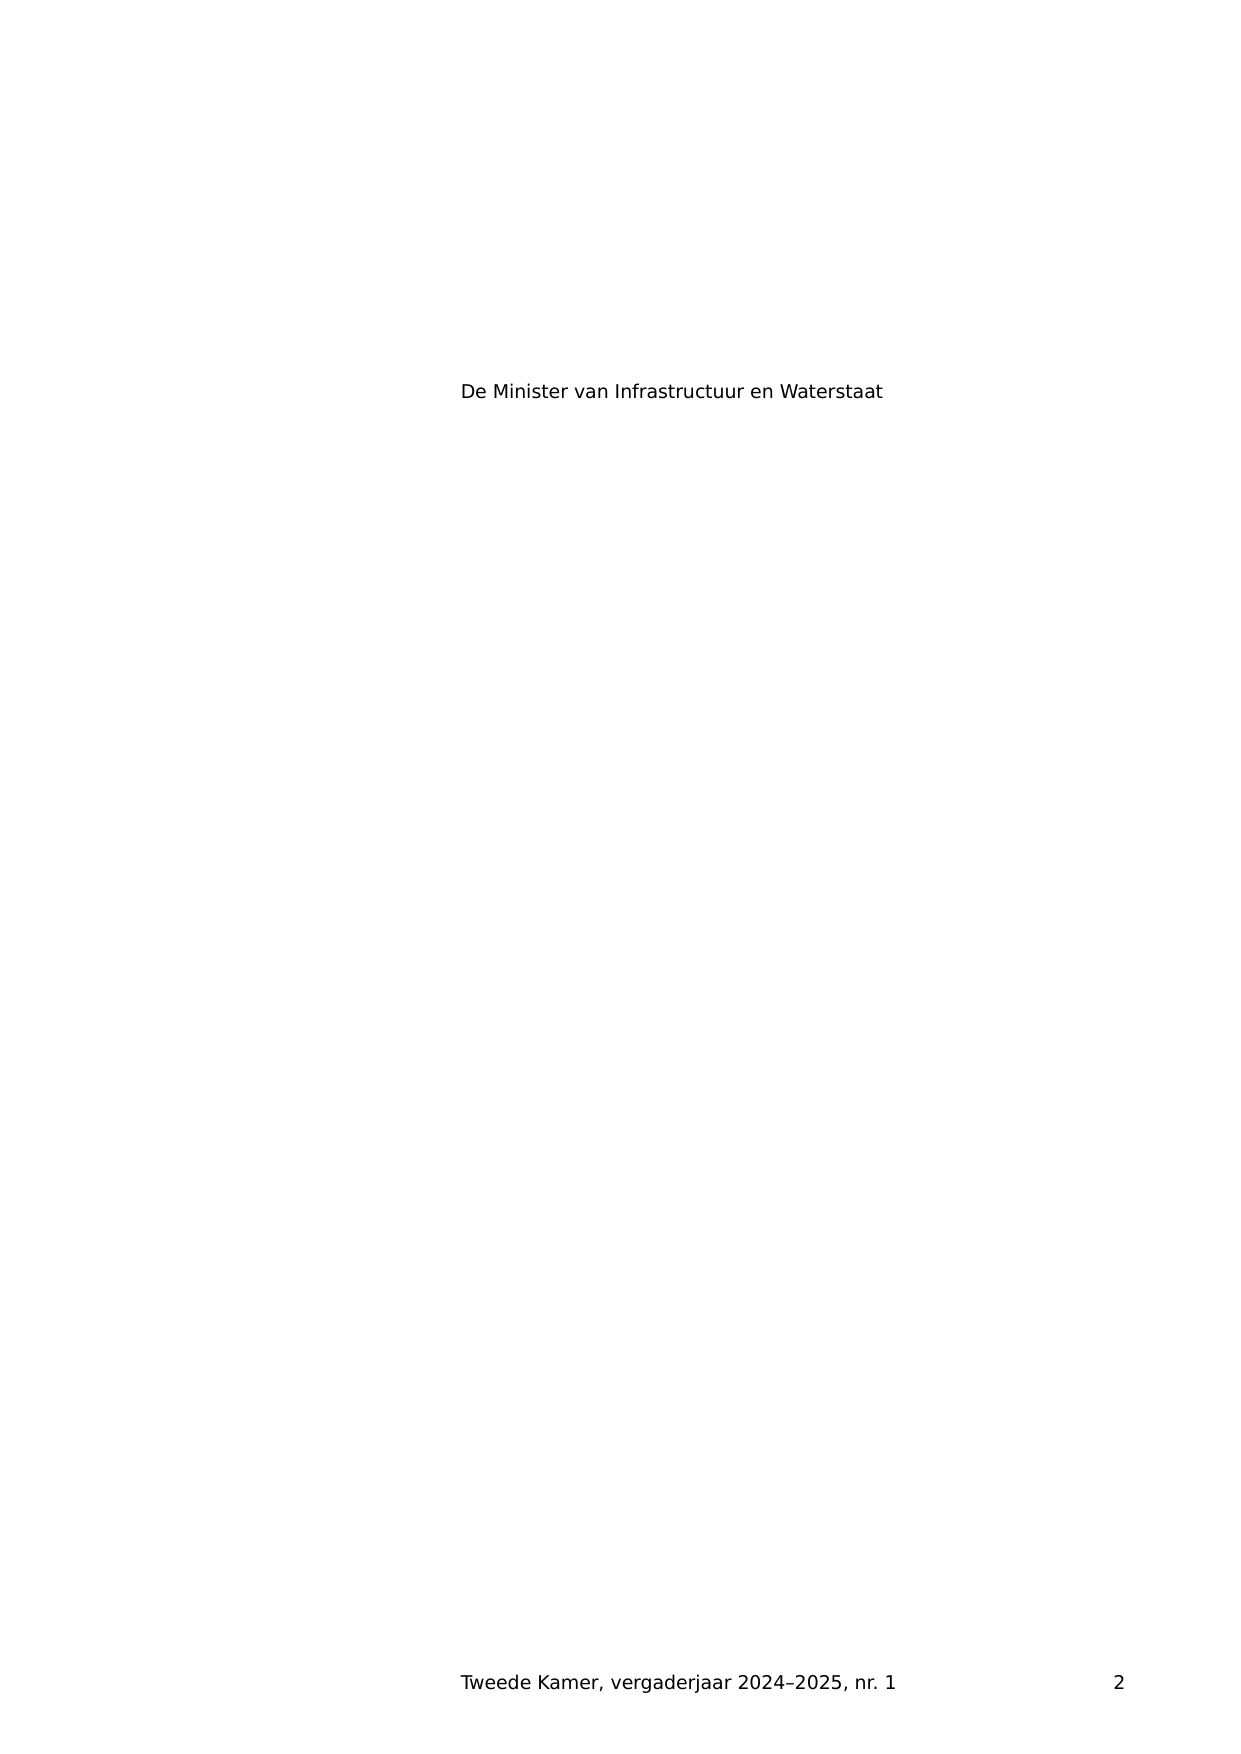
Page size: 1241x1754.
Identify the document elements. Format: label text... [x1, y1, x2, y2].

text De Minister van Infrastructuur en Waterstaat [461, 381, 1125, 403]
